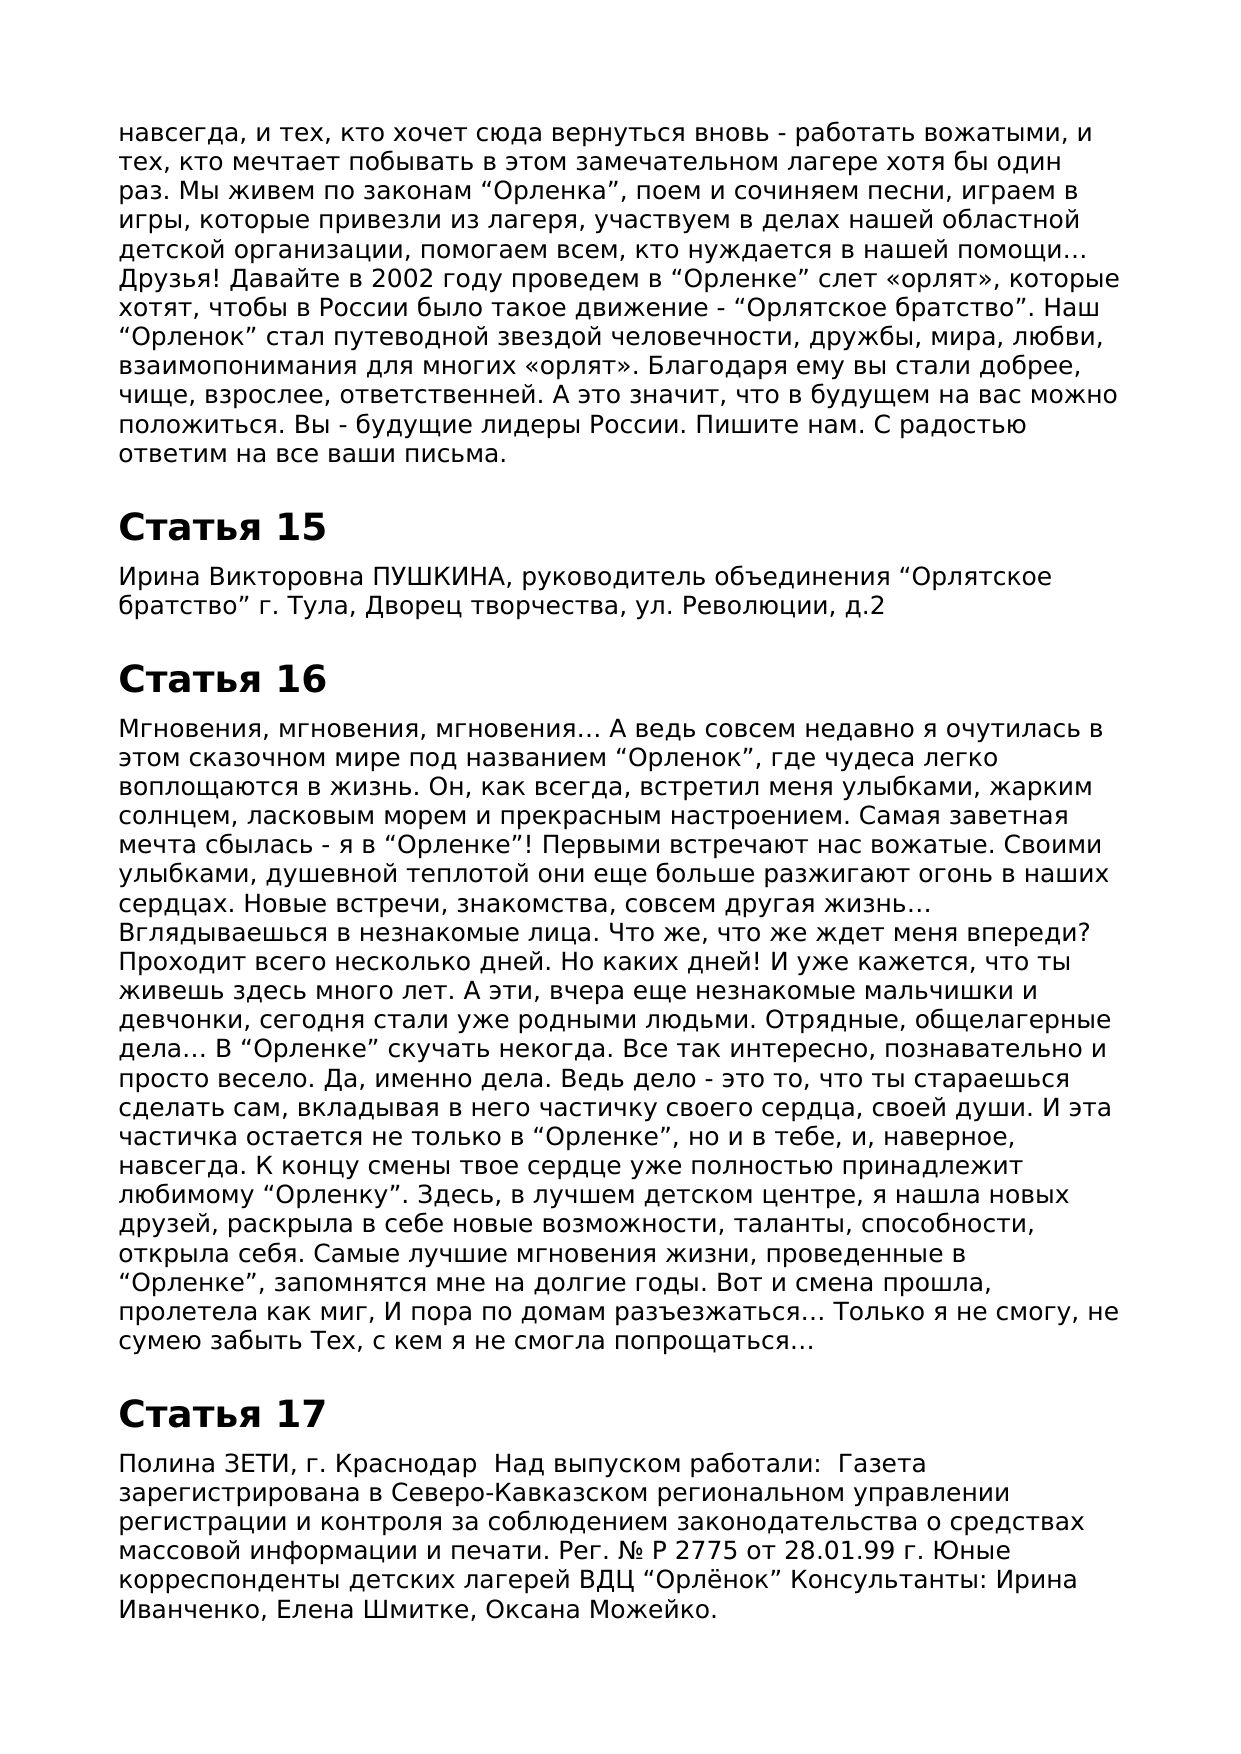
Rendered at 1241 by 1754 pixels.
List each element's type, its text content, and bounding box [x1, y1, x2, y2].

text навсегда, и тех, кто хочет сюда вернуться вновь - работать вожатыми, и тех, кто мечтает побывать в этом замечательном лагере хотя бы один раз. Мы живем по законам “Орленка”, поем и сочиняем песни, играем в игры, которые привезли из лагеря, участвуем в делах нашей областной детской организации, помогаем всем, кто нуждается в нашей помощи… Друзья! Давайте в 2002 году проведем в “Орленке” слет «орлят», которые хотят, чтобы в России было такое движение - “Орлятское братство”. Наш “Орленок” стал путеводной звездой человечности, дружбы, мира, любви, взаимопонимания для многих «орлят». Благодаря ему вы стали добрее, чище, взрослее, ответственней. А это значит, что в будущем на вас можно положиться. Вы - будущие лидеры России. Пишите нам. С радостью ответим на все ваши письма. [118, 118, 1122, 468]
text Полина ЗЕТИ, г. Краснодар Над выпуском работали: Газета зарегистрирована в Северо-Кавказском региональном управлении регистрации и контроля за соблюдением законодательства о средствах массовой информации и печати. Рег. № Р 2775 от 28.01.99 г. Юные корреспонденты детских лагерей ВДЦ “Орлёнок” Консультанты: Ирина Иванченко, Елена Шмитке, Оксана Можейко. [118, 1449, 1122, 1624]
subtitle Статья 16 [118, 658, 1122, 701]
subtitle Статья 17 [118, 1393, 1122, 1437]
text Ирина Викторовна ПУШКИНА, руководитель объединения “Орлятское братство” г. Тула, Дворец творчества, ул. Революции, д.2 [118, 562, 1122, 620]
text Мгновения, мгновения, мгновения… А ведь совсем недавно я очутилась в этом сказочном мире под названием “Орленок”, где чудеса легко воплощаются в жизнь. Он, как всегда, встретил меня улыбками, жарким солнцем, ласковым морем и прекрасным настроением. Самая заветная мечта сбылась - я в “Орленке”! Первыми встречают нас вожатые. Своими улыбками, душевной теплотой они еще больше разжигают огонь в наших сердцах. Новые встречи, знакомства, совсем другая жизнь… Вглядываешься в незнакомые лица. Что же, что же ждет меня впереди? Проходит всего несколько дней. Но каких дней! И уже кажется, что ты живешь здесь много лет. А эти, вчера еще незнакомые мальчишки и девчонки, сегодня стали уже родными людьми. Отрядные, общелагерные дела… В “Орленке” скучать некогда. Все так интересно, познавательно и просто весело. Да, именно дела. Ведь дело - это то, что ты стараешься сделать сам, вкладывая в него частичку своего сердца, своей души. И эта частичка остается не только в “Орленке”, но и в тебе, и, наверное, навсегда. К концу смены твое сердце уже полностью принадлежит любимому “Орленку”. Здесь, в лучшем детском центре, я нашла новых друзей, раскрыла в себе новые возможности, таланты, способности, открыла себя. Самые лучшие мгновения жизни, проведенные в “Орленке”, запомнятся мне на долгие годы. Вот и смена прошла, пролетела как миг, И пора по домам разъезжаться… Только я не смогу, не сумею забыть Тех, с кем я не смогла попрощаться… [118, 714, 1122, 1355]
subtitle Статья 15 [118, 506, 1122, 549]
